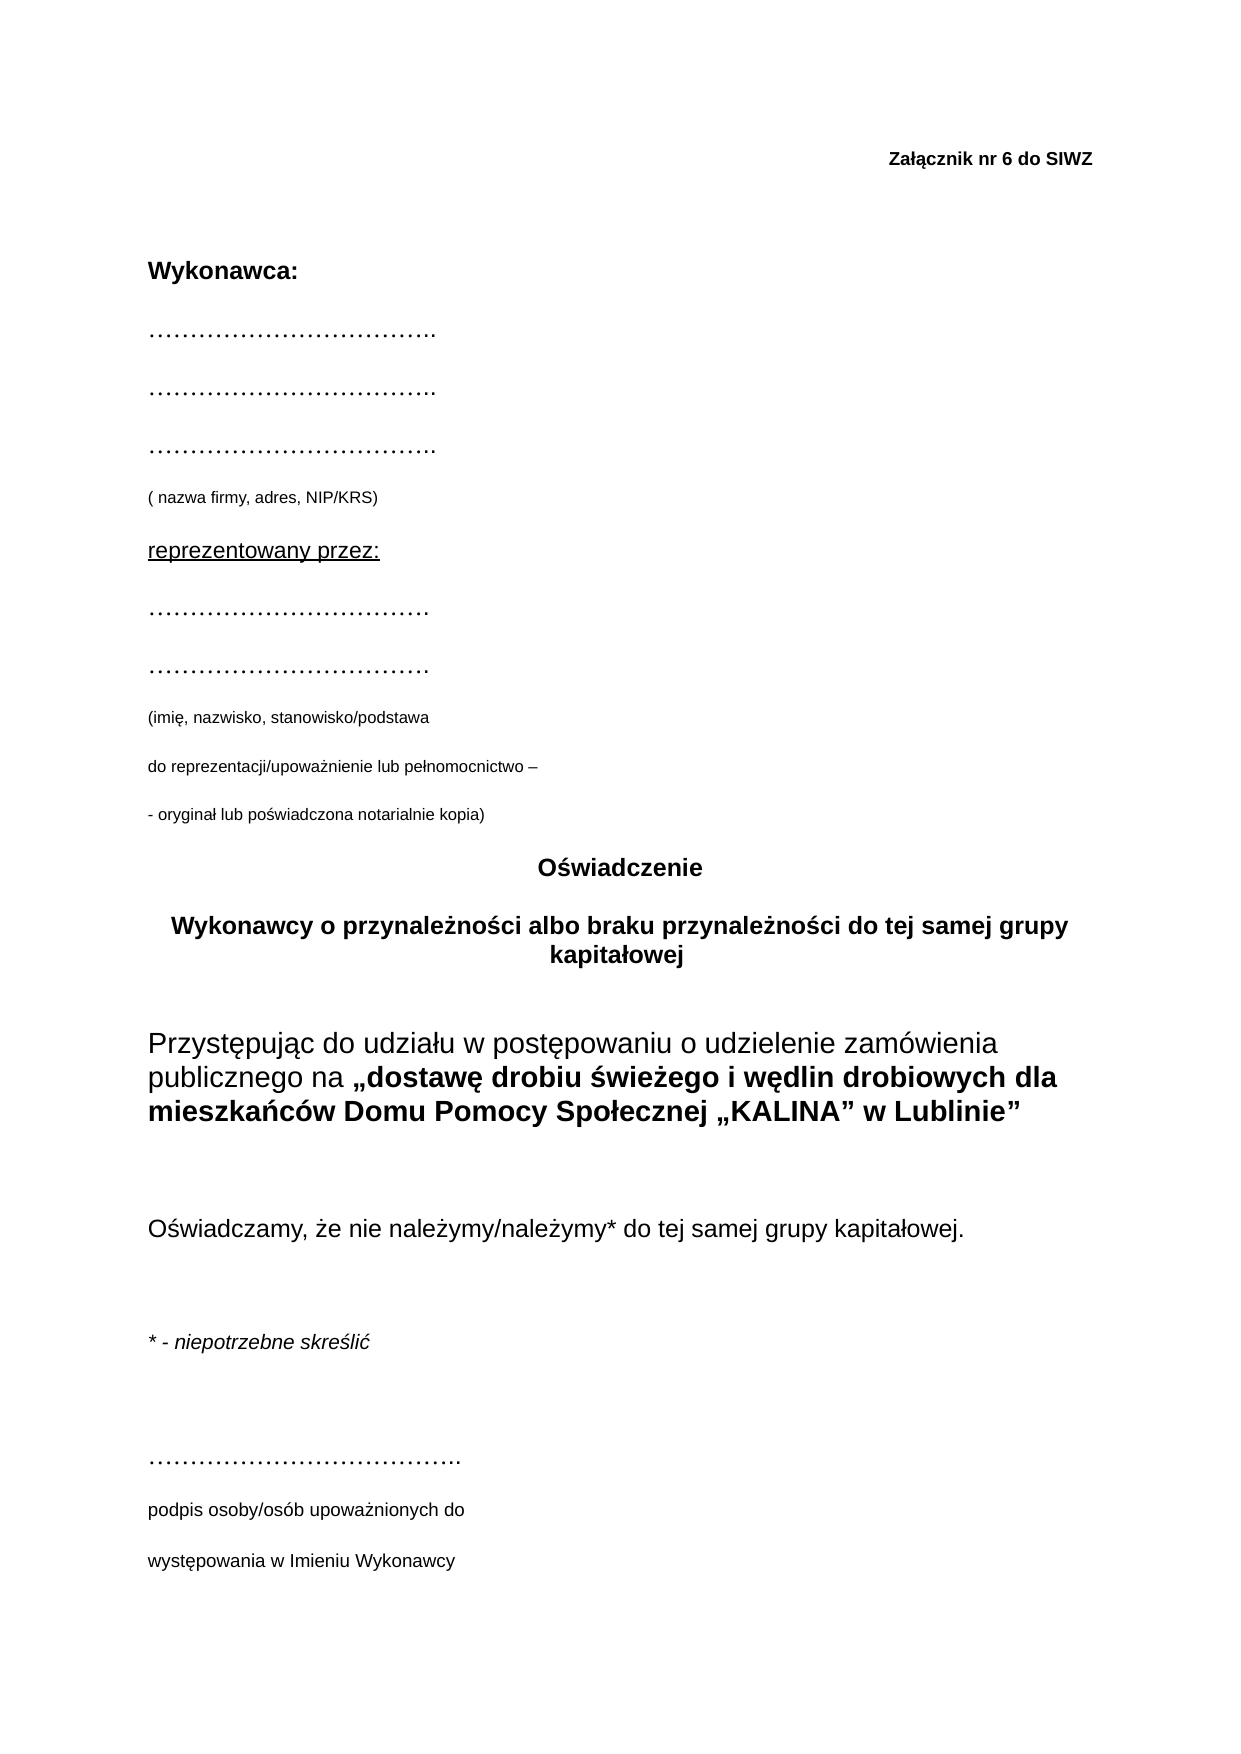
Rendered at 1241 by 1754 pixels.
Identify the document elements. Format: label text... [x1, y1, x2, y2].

text występowania w Imieniu Wykonawcy [148, 1550, 1093, 1571]
text Oświadczenie [148, 853, 1093, 882]
text ( nazwa firmy, adres, NIP/KRS) [148, 488, 1093, 507]
text ……………………………. [148, 650, 1093, 679]
text Wykonawcy o przynależności albo braku przynależności do tej samej grupy kapitałowej [148, 911, 1093, 968]
text Oświadczamy, że nie należymy/należymy* do tej samej grupy kapitałowej. [148, 1214, 1093, 1243]
text (imię, nazwisko, stanowisko/podstawa [148, 708, 1093, 727]
text …………………………….. [148, 314, 1093, 343]
text podpis osoby/osób upoważnionych do [148, 1499, 1093, 1521]
text - oryginał lub poświadczona notarialnie kopia) [148, 805, 1093, 824]
text …………………………….. [148, 430, 1093, 459]
text do reprezentacji/upoważnienie lub pełnomocnictwo – [148, 756, 1093, 776]
text * - niepotrzebne skreślić [148, 1330, 1093, 1354]
text Wykonawca: [148, 256, 1093, 285]
text reprezentowany przez: [148, 537, 1093, 563]
text ……………………………….. [148, 1441, 1093, 1470]
text Przystępując do udziału w postępowaniu o udzielenie zamówienia publicznego na „dostawę drobiu świeżego i wędlin drobiowych dla mieszkańców Domu Pomocy Społecznej „KALINA” w Lublinie” [148, 1026, 1093, 1127]
text Załącznik nr 6 do SIWZ [148, 148, 1093, 169]
text ……………………………. [148, 592, 1093, 621]
text …………………………….. [148, 372, 1093, 401]
